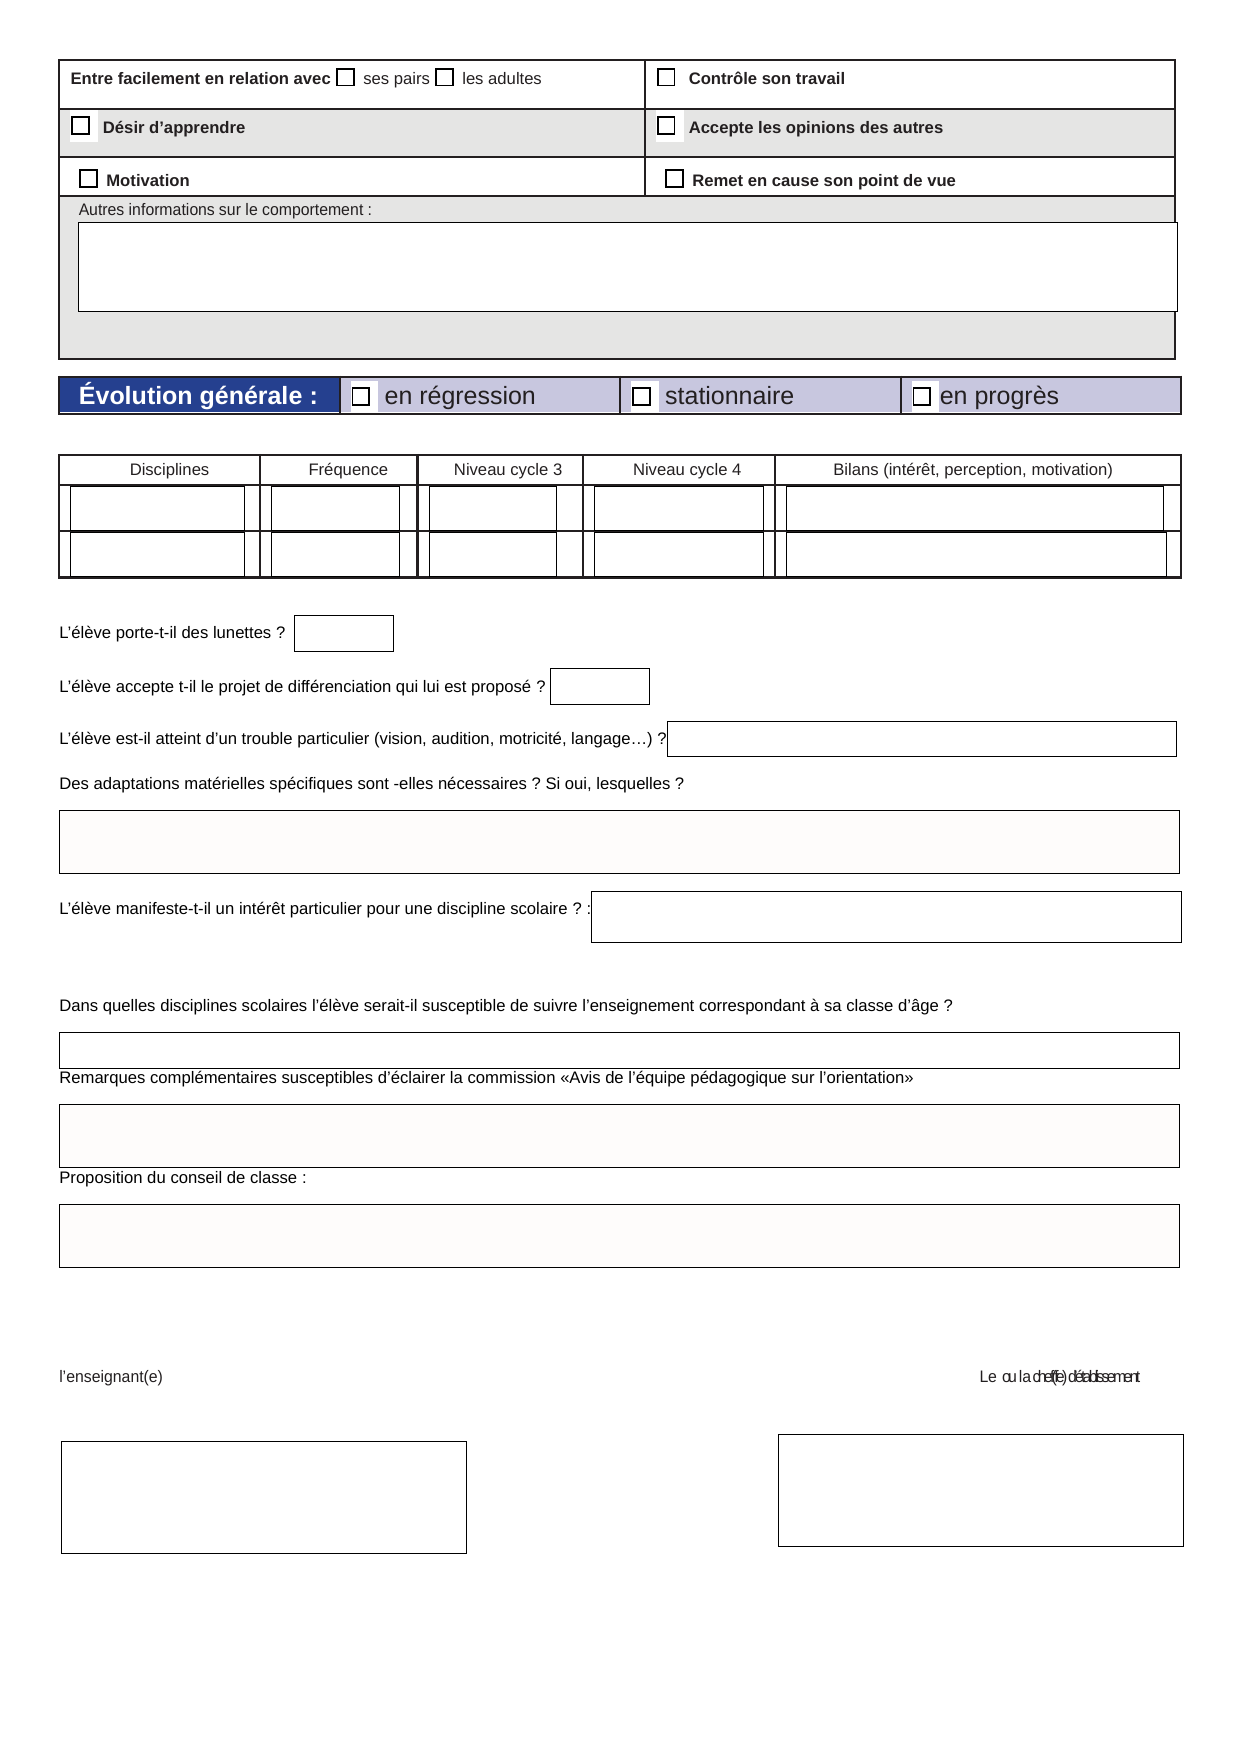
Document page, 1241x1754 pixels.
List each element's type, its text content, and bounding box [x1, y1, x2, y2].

table_cell [400, 532, 416, 576]
text Dans quelles disciplines scolaires l’élève serait-il susceptible de suivre l’enseignement correspondant à sa classe d’âge ? [59, 996, 1181, 1015]
table_header Évolution générale : [60, 378, 339, 412]
table_cell Désir d’apprendre [60, 110, 644, 156]
table_cell [557, 532, 582, 576]
table_cell [557, 486, 582, 530]
text L’élève manifeste-t-il un intérêt particulier pour une discipline scolaire ? : [59, 891, 591, 942]
table_cell Contrôle son travail [646, 61, 1174, 108]
table_cell [584, 532, 594, 576]
table_cell [245, 532, 259, 576]
table_header Niveau cycle 4 [584, 456, 774, 484]
table_cell Autres informations sur le comportement : [60, 197, 1174, 358]
text Des adaptations matérielles spécifiques sont -elles nécessaires ? Si oui, lesquelles ? [59, 774, 1181, 793]
table_header en régression [341, 378, 619, 412]
table_cell Motivation [60, 158, 644, 194]
table_cell Remet en cause son point de vue [646, 158, 1174, 194]
table_header stationnaire [621, 378, 900, 412]
table_cell [419, 486, 429, 530]
table_header Disciplines [60, 456, 259, 484]
table_header Bilans (intérêt, perception, motivation) [776, 456, 1180, 484]
text L’élève est-il atteint d’un trouble particulier (vision, audition, motricité, langage…) ? [59, 721, 667, 757]
table_header Fréquence [261, 456, 416, 484]
text L’élève porte-t-il des lunettes ? [59, 615, 294, 651]
table_header en progrès [902, 378, 1180, 412]
text [650, 668, 1181, 704]
table_cell [245, 486, 259, 530]
table_cell [400, 486, 416, 530]
text L’élève accepte t-il le projet de différenciation qui lui est proposé ? [59, 668, 550, 704]
table_cell Entre facilement en relation avec ses pairs les adultes [60, 61, 644, 108]
table_cell [1167, 532, 1180, 576]
table_cell [419, 532, 429, 576]
table_cell Accepte les opinions des autres [646, 110, 1174, 156]
table_cell [261, 486, 271, 530]
text l’enseignant(e) Le ou la chef(fe) d’établissement [59, 1366, 1181, 1386]
table_cell [261, 532, 271, 576]
table_cell [60, 486, 70, 530]
table_header Niveau cycle 3 [419, 456, 582, 484]
table_cell [776, 486, 786, 530]
table_cell [60, 532, 70, 576]
table_cell [764, 486, 774, 530]
table_cell [1164, 486, 1180, 530]
table_cell [584, 486, 594, 530]
table_cell [764, 532, 774, 576]
text Proposition du conseil de classe : [59, 1167, 1181, 1187]
text [394, 615, 1181, 651]
table_cell [776, 532, 786, 576]
text Remarques complémentaires susceptibles d’éclairer la commission «Avis de l’équipe pédagogique sur l’orientation» [59, 1068, 1181, 1087]
